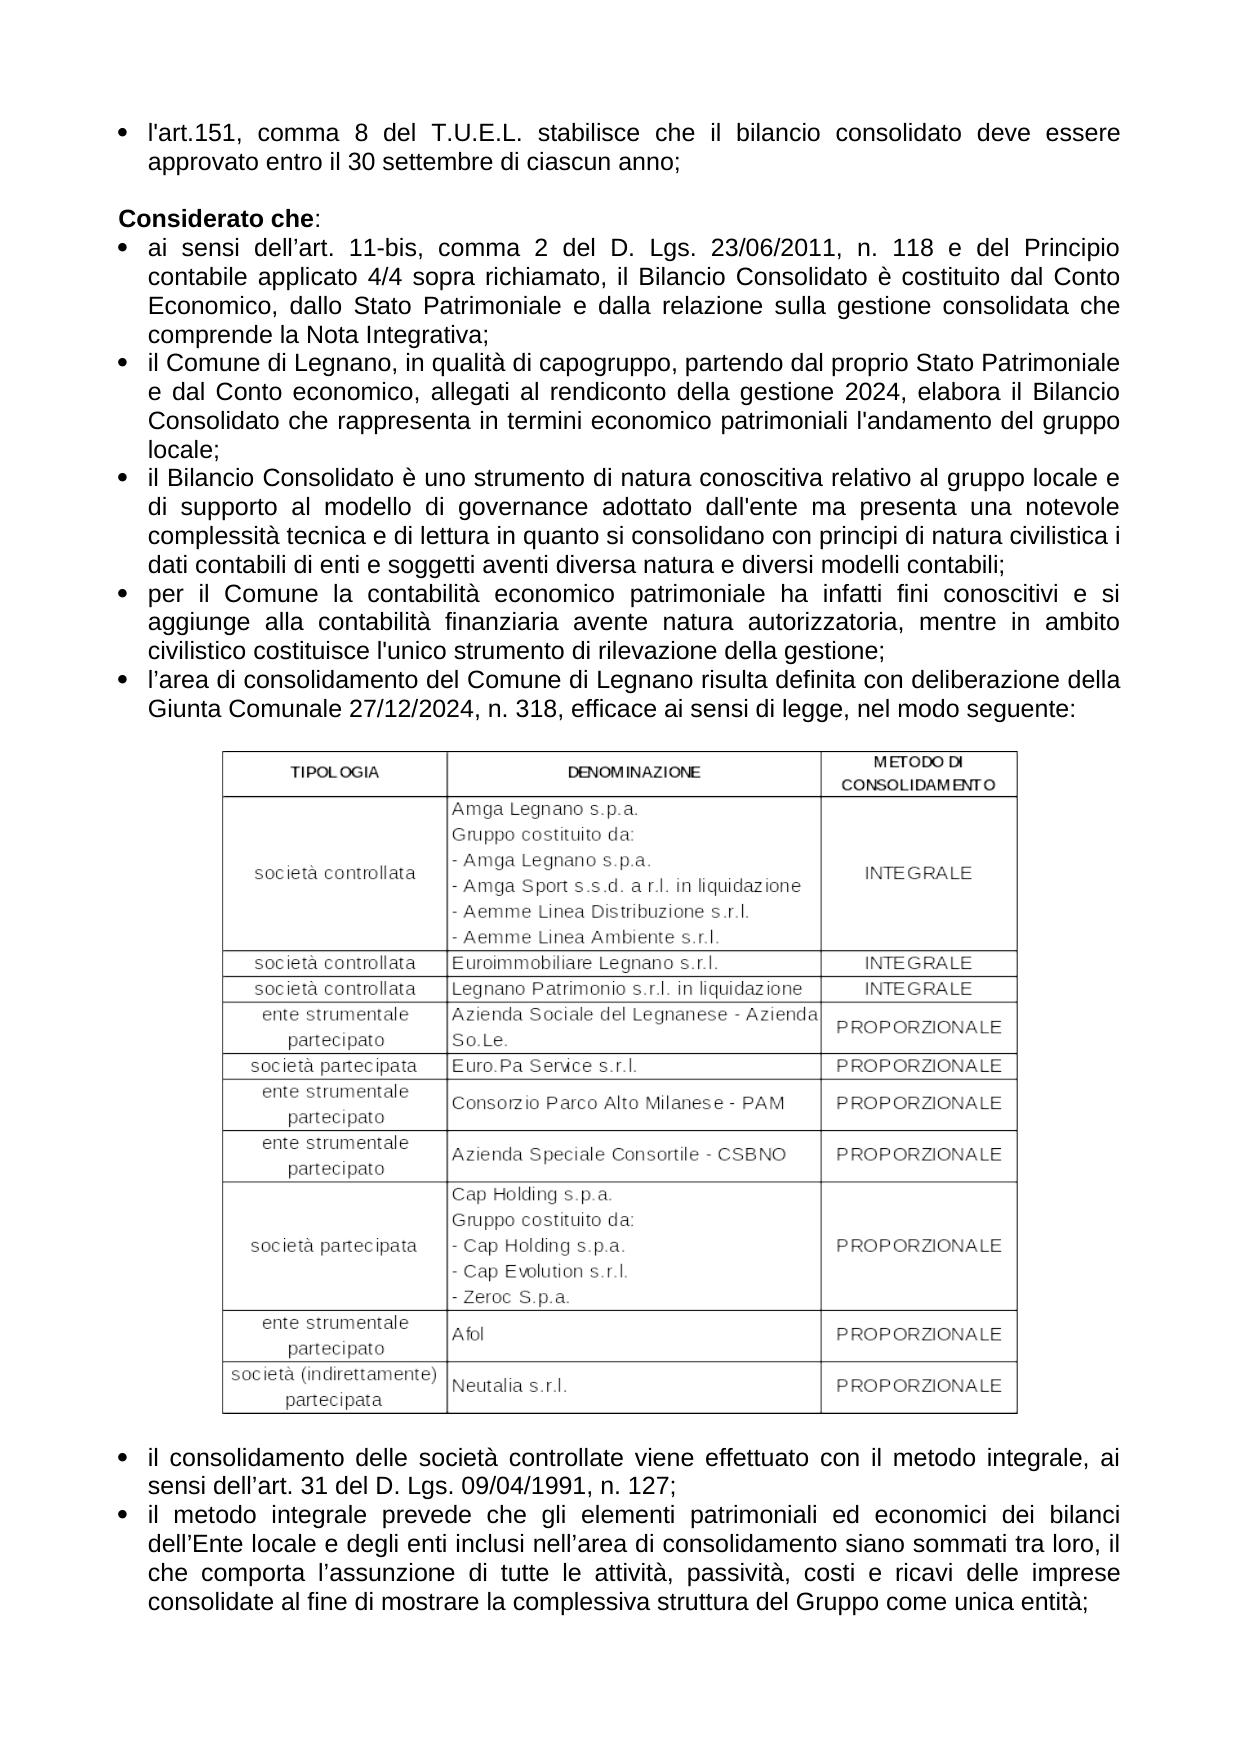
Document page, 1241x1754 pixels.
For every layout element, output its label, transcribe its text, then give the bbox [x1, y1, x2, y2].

list il Comune di Legnano, in qualità di capogruppo, partendo dal proprio Stato Patrimoniale e dal Conto economico, allegati al rendiconto della gestione 2024, elabora il Bilancio Consolidato che rappresenta in termini economico patrimoniali l'andamento del gruppo locale; [118, 348, 1122, 463]
list il consolidamento delle società controllate viene effettuato con il metodo integrale, ai sensi dell’art. 31 del D. Lgs. 09/04/1991, n. 127; [118, 1442, 1122, 1500]
text Considerato che: [118, 204, 1122, 233]
list per il Comune la contabilità economico patrimoniale ha infatti fini conoscitivi e si aggiunge alla contabilità finanziaria avente natura autorizzatoria, mentre in ambito civilistico costituisce l'unico strumento di rilevazione della gestione; [118, 578, 1122, 665]
list ai sensi dell’art. 11-bis, comma 2 del D. Lgs. 23/06/2011, n. 118 e del Principio contabile applicato 4/4 sopra richiamato, il Bilancio Consolidato è costituito dal Conto Economico, dallo Stato Patrimoniale e dalla relazione sulla gestione consolidata che comprende la Nota Integrativa; [118, 233, 1122, 348]
list il metodo integrale prevede che gli elementi patrimoniali ed economici dei bilanci dell’Ente locale e degli enti inclusi nell’area di consolidamento siano sommati tra loro, il che comporta l’assunzione di tutte le attività, passività, costi e ricavi delle imprese consolidate al fine di mostrare la complessiva struttura del Gruppo come unica entità; [118, 1500, 1122, 1615]
list l’area di consolidamento del Comune di Legnano risulta definita con deliberazione della Giunta Comunale 27/12/2024, n. 318, efficace ai sensi di legge, nel modo seguente: [118, 665, 1122, 722]
list il Bilancio Consolidato è uno strumento di natura conoscitiva relativo al gruppo locale e di supporto al modello di governance adottato dall'ente ma presenta una notevole complessità tecnica e di lettura in quanto si consolidano con principi di natura civilistica i dati contabili di enti e soggetti aventi diversa natura e diversi modelli contabili; [118, 463, 1122, 578]
list l'art.151, comma 8 del T.U.E.L. stabilisce che il bilancio consolidato deve essere approvato entro il 30 settembre di ciascun anno; [118, 118, 1122, 176]
